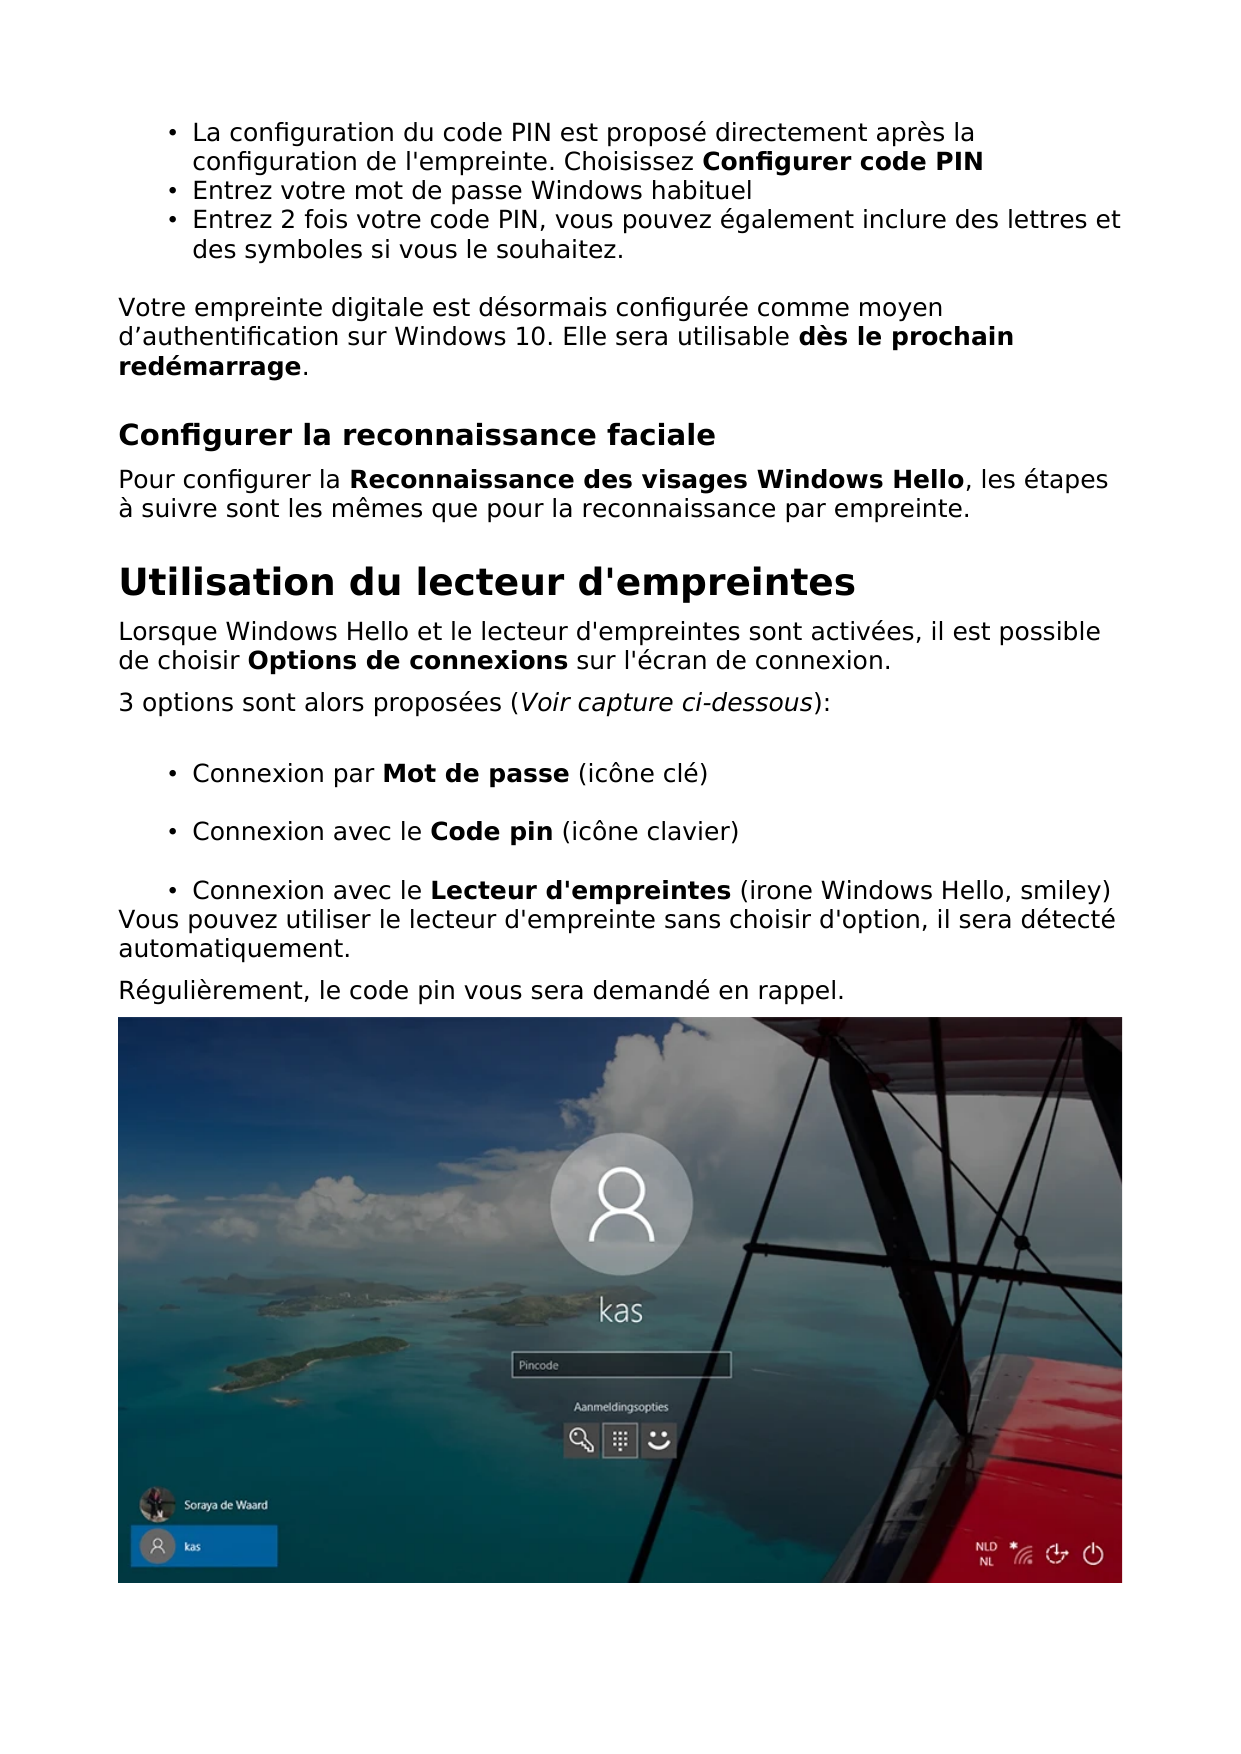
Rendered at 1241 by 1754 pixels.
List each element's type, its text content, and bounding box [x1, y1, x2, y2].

text Pour configurer la Reconnaissance des visages Windows Hello, les étapes à suivre sont les mêmes que pour la reconnaissance par empreinte. [118, 465, 1122, 523]
text Lorsque Windows Hello et le lecteur d'empreintes sont activées, il est possible de choisir Options de connexions sur l'écran de connexion. [118, 617, 1122, 675]
list Connexion avec le Code pin (icône clavier) [177, 817, 1122, 847]
list Connexion avec le Lecteur d'empreintes (irone Windows Hello, smiley) [177, 876, 1122, 905]
text 3 options sont alors proposées (Voir capture ci-dessous): [118, 688, 1122, 717]
subtitle Configurer la reconnaissance faciale [118, 418, 1122, 452]
subtitle Utilisation du lecteur d'empreintes [118, 561, 1122, 604]
list La configuration du code PIN est proposé directement après la configuration de l'empreinte. Choisissez Configurer code PIN [177, 118, 1122, 176]
text Votre empreinte digitale est désormais configurée comme moyen d’authentification sur Windows 10. Elle sera utilisable dès le prochain redémarrage. [118, 293, 1122, 381]
list Entrez votre mot de passe Windows habituel [177, 176, 1122, 206]
list Entrez 2 fois votre code PIN, vous pouvez également inclure des lettres et des symboles si vous le souhaitez. [177, 206, 1122, 264]
text Régulièrement, le code pin vous sera demandé en rappel. [118, 976, 1122, 1005]
text Vous pouvez utiliser le lecteur d'empreinte sans choisir d'option, il sera détecté automatiquement. [118, 905, 1122, 964]
picture [118, 1017, 1123, 1583]
list Connexion par Mot de passe (icône clé) [177, 759, 1122, 788]
